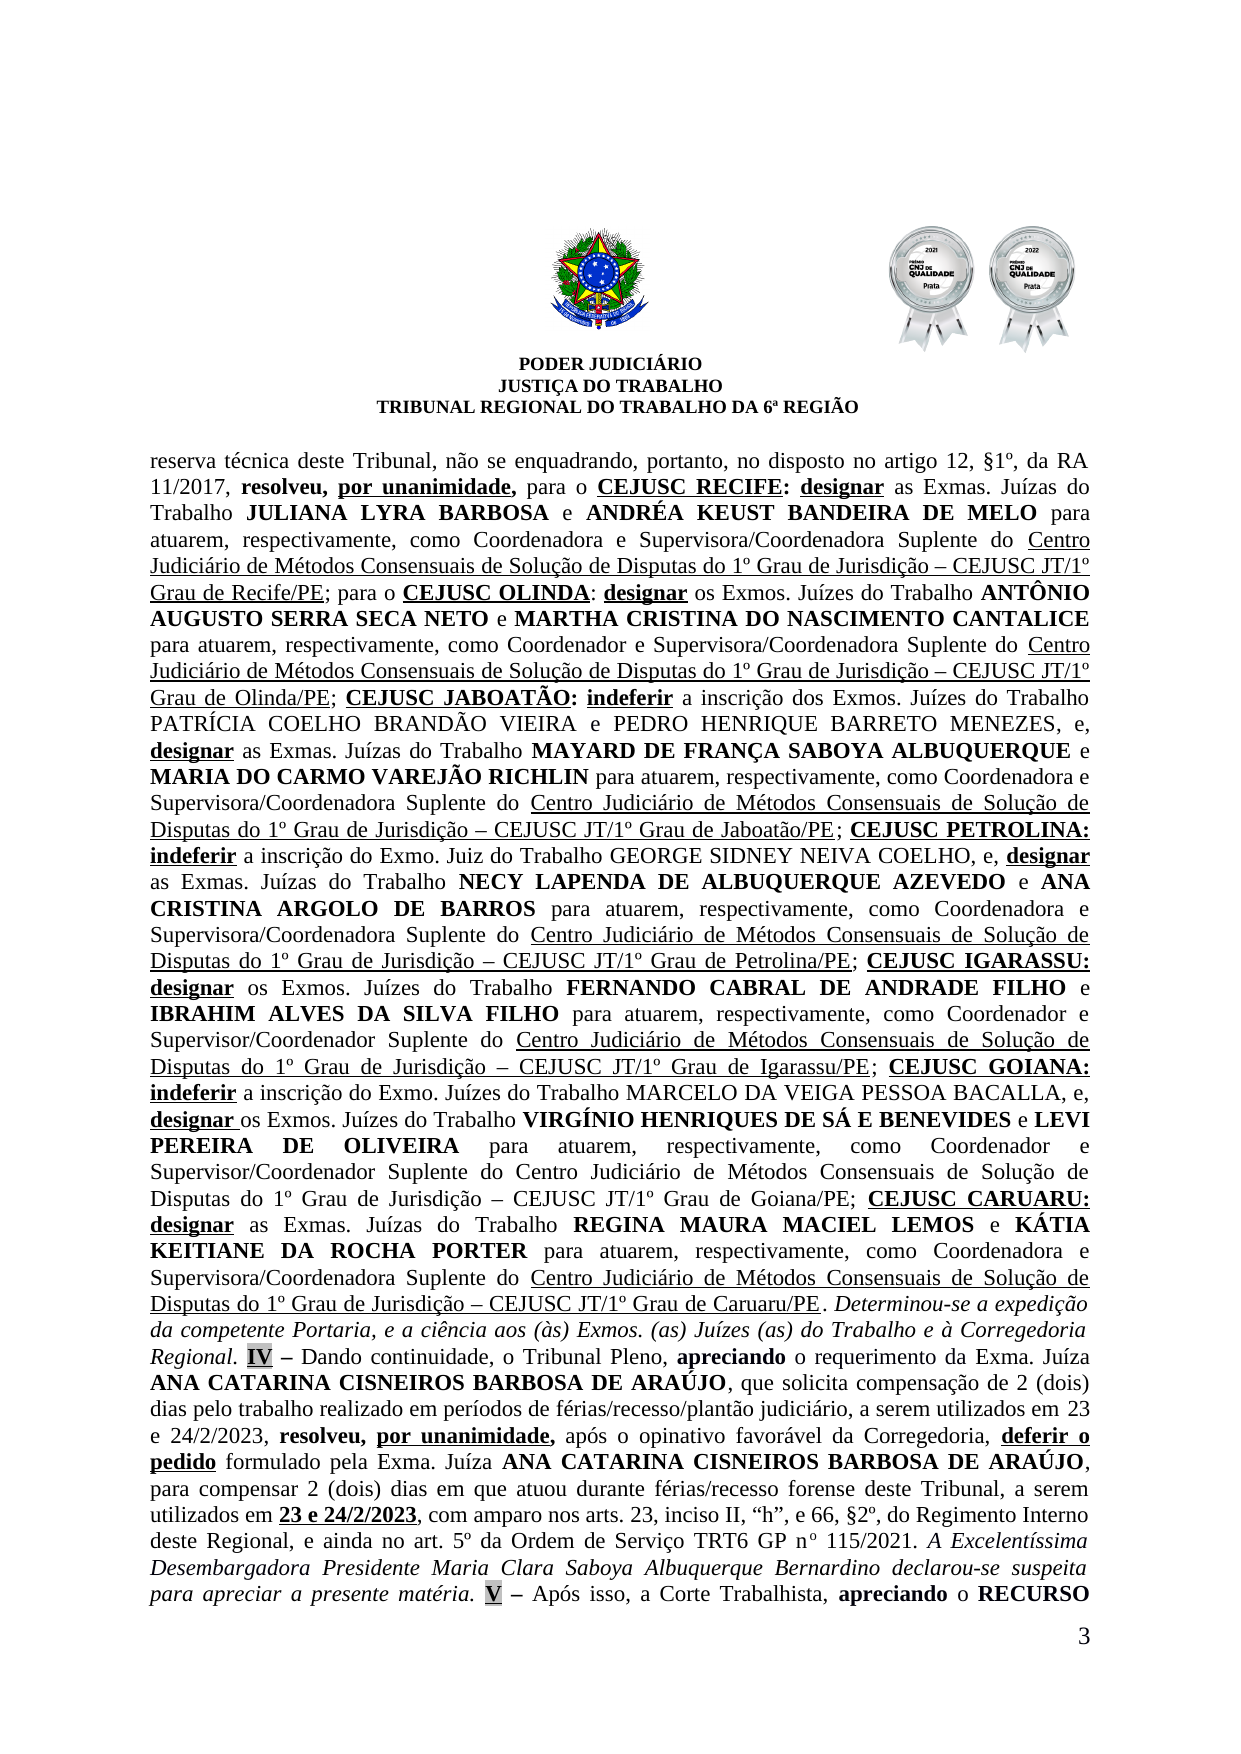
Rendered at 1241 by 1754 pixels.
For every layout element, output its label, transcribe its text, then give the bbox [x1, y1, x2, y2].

text Grau de Recife/PE; para o CEJUSC OLINDA: designar os Exmos. Juízes do Trabalho ANTÔNIO AUGUSTO SERRA SECA NETO e MARTHA CRISTINA DO NASCIMENTO CANTALICE para atuarem, respectivamente, como Coordenador e Supervisora/Coordenadora Suplente do Centro Judiciário de Métodos Consensuais de Solução de Disputas do 1º Grau de Jurisdição – CEJUSC JT/1º [150, 576, 1090, 680]
text Grau de Olinda/PE; CEJUSC JABOATÃO: indeferir a inscrição dos Exmos. Juízes do Trabalho PATRÍCIA COELHO BRANDÃO VIEIRA e PEDRO HENRIQUE BARRETO MENEZES, e, designar as Exmas. Juízas do Trabalho MAYARD DE FRANÇA SABOYA ALBUQUERQUE e MARIA DO CARMO VAREJÃO RICHLIN para atuarem, respectivamente, como Coordenadora e Supervisora/Coordenadora Suplente do Centro Judiciário de Métodos Consensuais de Solução de Disputas do 1º Grau de Jurisdição – CEJUSC JT/1º Grau de Jaboatão/PE; CEJUSC PETROLINA: indeferir a inscrição do Exmo. Juiz do Trabalho GEORGE SIDNEY NEIVA COELHO, e, designar as Exmas. Juízas do Trabalho NECY LAPENDA DE ALBUQUERQUE AZEVEDO e ANA CRISTINA ARGOLO DE BARROS para atuarem, respectivamente, como Coordenadora e Supervisora/Coordenadora Suplente do Centro Judiciário de Métodos Consensuais de Solução de Disputas do 1º Grau de Jurisdição – CEJUSC JT/1º Grau de Petrolina/PE; CEJUSC IGARASSU: designar os Exmos. Juízes do Trabalho FERNANDO CABRAL DE ANDRADE FILHO e IBRAHIM ALVES DA SILVA FILHO para atuarem, respectivamente, como Coordenador e Supervisor/Coordenador Suplente do Centro Judiciário de Métodos Consensuais de Solução de Disputas do 1º Grau de Jurisdição – CEJUSC JT/1º Grau de Igarassu/PE; CEJUSC GOIANA: indeferir a inscrição do Exmo. Juízes do Trabalho MARCELO DA VEIGA PESSOA BACALLA, e, designar os Exmos. Juízes do Trabalho VIRGÍNIO HENRIQUES DE SÁ E BENEVIDES e LEVI PEREIRA DE OLIVEIRA para atuarem, respectivamente, como Coordenador e Supervisor/Coordenador Suplente do Centro Judiciário de Métodos Consensuais de Solução de Disputas do 1º Grau de Jurisdição – CEJUSC JT/1º Grau de Goiana/PE; CEJUSC CARUARU: designar as Exmas. Juízas do Trabalho REGINA MAURA MACIEL LEMOS e KÁTIA KEITIANE DA ROCHA PORTER para atuarem, respectivamente, como Coordenadora e Supervisora/Coordenadora Suplente do Centro Judiciário de Métodos Consensuais de Solução de Disputas do 1º Grau de Jurisdição – CEJUSC JT/1º Grau de Caruaru/PE. Determinou-se a expedição da competente Portaria, e a ciência aos (às) Exmos. (as) Juízes (as) do Trabalho e à Corregedoria Regional. IV – Dando continuidade, o Tribunal Pleno, apreciando o requerimento da Exma. Juíza ANA CATARINA CISNEIROS BARBOSA DE ARAÚJO, que solicita compensação de 2 (dois) dias pelo trabalho realizado em períodos de férias/recesso/plantão judiciário, a serem utilizados em 23 e 24/2/2023, resolveu, por unanimidade, após o opinativo favorável da Corregedoria, deferir o pedido formulado pela Exma. Juíza ANA CATARINA CISNEIROS BARBOSA DE ARAÚJO, para compensar 2 (dois) dias em que atuou durante férias/recesso forense deste Tribunal, a serem utilizados em 23 e 24/2/2023, com amparo nos arts. 23, inciso II, “h”, e 66, §2º, do Regimento Interno deste Regional, e ainda no art. 5º da Ordem de Serviço TRT6 GP no 115/2021. A Excelentíssima Desembargadora Presidente Maria Clara Saboya Albuquerque Bernardino declarou-se suspeita para apreciar a presente matéria. V – Após isso, a Corte Trabalhista, apreciando o RECURSO [150, 682, 1090, 1606]
text reserva técnica deste Tribunal, não se enquadrando, portanto, no disposto no artigo 12, §1º, da RA 11/2017, resolveu, por unanimidade, para o CEJUSC RECIFE: designar as Exmas. Juízas do Trabalho JULIANA LYRA BARBOSA e ANDRÉA KEUST BANDEIRA DE MELO para atuarem, respectivamente, como Coordenadora e Supervisora/Coordenadora Suplente do Centro Judiciário de Métodos Consensuais de Solução de Disputas do 1º Grau de Jurisdição – CEJUSC JT/1º [150, 447, 1090, 575]
